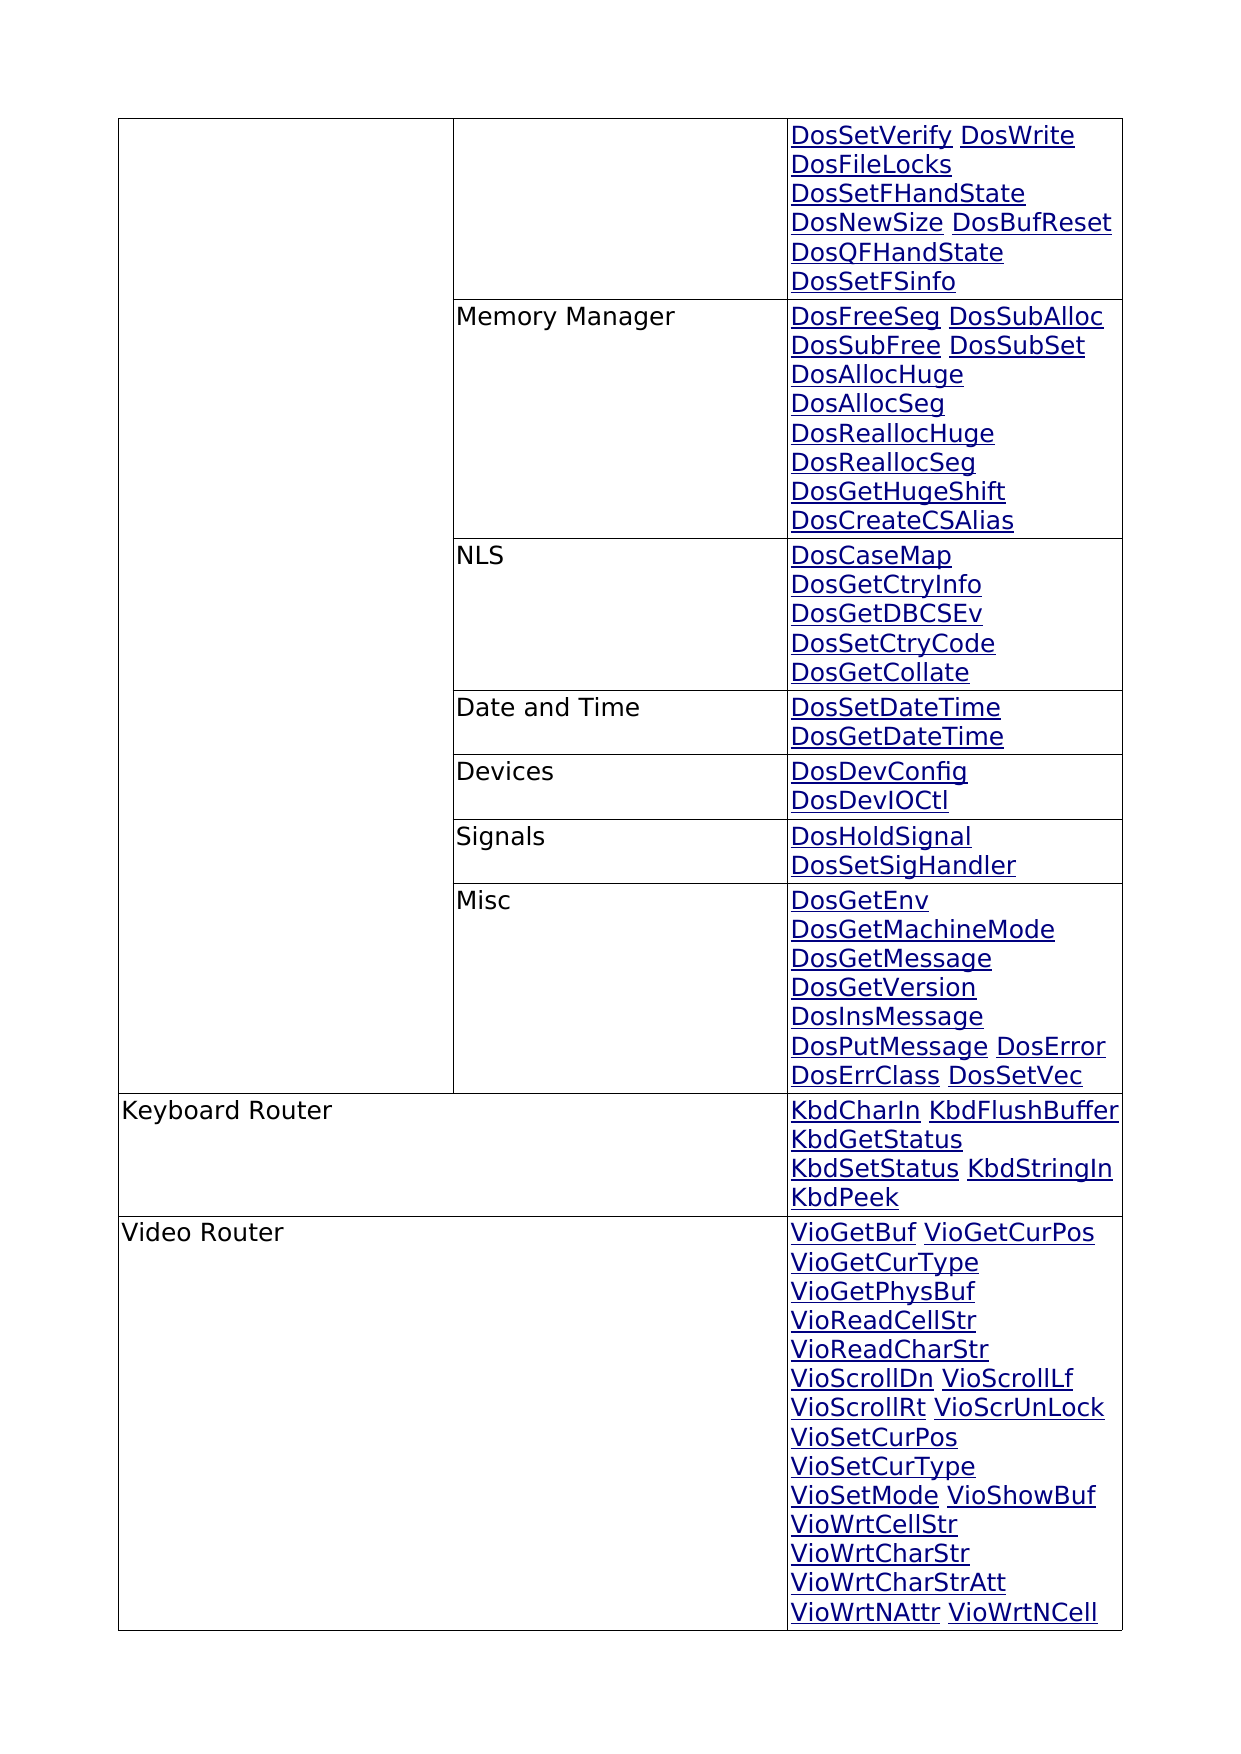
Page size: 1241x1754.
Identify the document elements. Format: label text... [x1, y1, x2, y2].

table_cell Date and Time [454, 691, 787, 754]
table_cell DosGetEnv DosGetMachineMode DosGetMessage DosGetVersion DosInsMessage DosPutMessage DosError DosErrClass DosSetVec [788, 884, 1122, 1093]
table_cell DosSetDateTime DosGetDateTime [788, 691, 1122, 754]
table_cell DosSetVerify DosWrite DosFileLocks DosSetFHandState DosNewSize DosBufReset DosQFHandState DosSetFSinfo [788, 119, 1122, 299]
table_cell KbdCharIn KbdFlushBuffer KbdGetStatus KbdSetStatus KbdStringIn KbdPeek [788, 1094, 1122, 1216]
table_cell DosFreeSeg DosSubAlloc DosSubFree DosSubSet DosAllocHuge DosAllocSeg DosReallocHuge DosReallocSeg DosGetHugeShift DosCreateCSAlias [788, 300, 1122, 538]
table_cell Memory Manager [454, 300, 787, 538]
table_cell DosHoldSignal DosSetSigHandler [788, 820, 1122, 883]
table_cell [454, 119, 787, 299]
table_cell Keyboard Router [119, 1094, 787, 1216]
table_cell Signals [454, 820, 787, 883]
table_cell VioGetBuf VioGetCurPos VioGetCurType VioGetPhysBuf VioReadCellStr VioReadCharStr VioScrollDn VioScrollLf VioScrollRt VioScrUnLock VioSetCurPos VioSetCurType VioSetMode VioShowBuf VioWrtCellStr VioWrtCharStr VioWrtCharStrAtt VioWrtNAttr VioWrtNCell [788, 1217, 1122, 1630]
table_cell DosDevConfig DosDevIOCtl [788, 755, 1122, 819]
table_cell NLS [454, 539, 787, 690]
table_cell Devices [454, 755, 787, 819]
table_cell Video Router [119, 1217, 787, 1630]
table_cell Misc [454, 884, 787, 1093]
table_cell [119, 119, 453, 1093]
table_cell DosCaseMap DosGetCtryInfo DosGetDBCSEv DosSetCtryCode DosGetCollate [788, 539, 1122, 690]
